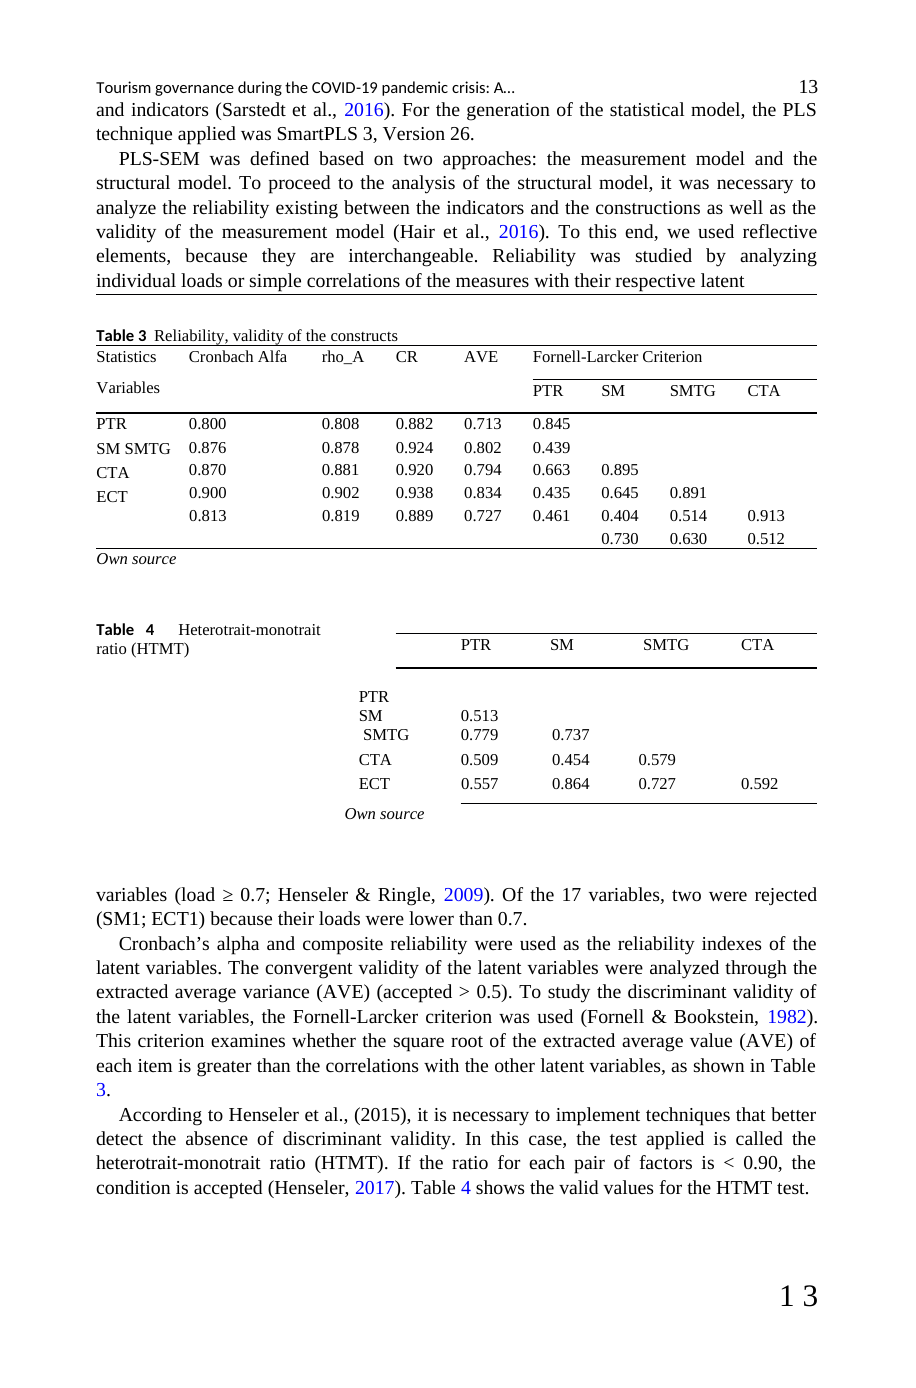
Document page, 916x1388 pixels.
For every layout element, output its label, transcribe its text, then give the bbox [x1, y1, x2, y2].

table_cell 0.808 0.878 0.881 0.902 0.819 [322, 414, 396, 548]
table_cell PTR SM [322, 549, 396, 725]
table_cell 0.579 [601, 750, 741, 774]
table_cell 0.737 [533, 725, 601, 749]
table_cell rho_A [322, 346, 396, 412]
table_cell CTA [322, 750, 461, 774]
table_cell [741, 669, 817, 725]
table_cell 0.592 [741, 774, 817, 803]
text PLS-SEM was defined based on two approaches: the measurement model and the structural model. To proceed to the analysis of the structural model, it was necessary to analyze the reliability existing between the indicators and the constructions as well as the validity of the measurement model (Hair et al., 2016). To this end, we used reflective elements, because they are interchangeable. Reliability was studied by analyzing individual loads or simple correlations of the measures with their respective latent [96, 147, 818, 292]
table_cell SMTG [322, 725, 461, 749]
table_header [741, 295, 817, 345]
table_cell 0.713 0.802 0.794 0.834 0.727 [461, 414, 533, 548]
table_cell PTR [533, 380, 601, 412]
table_cell Fornell-Larcker Criterion [533, 346, 741, 379]
table_cell [601, 669, 741, 725]
table_cell [601, 725, 741, 749]
table_cell SM [533, 634, 601, 667]
table_cell 0.895 0.645 0.404 0.730 [601, 414, 669, 548]
text Own source [344, 804, 818, 823]
table_cell ECT [322, 774, 461, 803]
table_header [461, 295, 533, 345]
table_cell 0.513 [461, 669, 533, 725]
table_cell [741, 750, 817, 774]
table_cell Own source Table 4 Heterotrait-monotrait ratio (HTMT) [96, 549, 322, 725]
table_cell SMTG [670, 380, 741, 412]
text According to Henseler et al., (2015), it is necessary to implement techniques that better detect the absence of discriminant validity. In this case, the test applied is called the heterotrait-monotrait ratio (HTMT). If the ratio for each pair of factors is < 0.90, the condition is accepted (Henseler, 2017). Table 4 shows the valid values for the HTMT test. [96, 1103, 818, 1198]
table_cell 0.454 [533, 750, 601, 774]
table_cell 0.800 0.876 0.870 0.900 0.813 [189, 414, 322, 548]
table_cell 0.864 [533, 774, 601, 803]
table_cell [96, 750, 322, 774]
table_cell CTA [741, 380, 817, 412]
table_cell 0.882 0.924 0.920 0.938 0.889 [396, 414, 461, 548]
text variables (load ≥ 0.7; Henseler & Ringle, 2009). Of the 17 variables, two were rejected (SM1; ECT1) because their loads were lower than 0.7. [96, 883, 818, 930]
table_header Table 3 Reliability, validity of the constructs [96, 295, 461, 345]
table_cell [741, 346, 817, 379]
table_cell SM [601, 380, 669, 412]
table_cell [601, 549, 669, 633]
table_cell Statistics Variables [96, 346, 189, 412]
table_cell 0.845 0.439 0.663 0.435 0.461 [533, 414, 601, 548]
table_cell 0.913 0.512 [741, 414, 817, 548]
table_cell [96, 725, 322, 749]
table_cell [461, 549, 533, 633]
table_cell [396, 634, 461, 667]
table_cell [96, 774, 322, 803]
text and indicators (Sarstedt et al., 2016). For the generation of the statistical model, the PLS technique applied was SmartPLS 3, Version 26. [96, 98, 818, 145]
table_cell SMTG [601, 634, 741, 667]
table_cell [533, 669, 601, 725]
table_cell Cronbach Alfa [189, 346, 322, 412]
table_cell 0.727 [601, 774, 741, 803]
table_cell AVE [461, 346, 533, 412]
table_header [533, 295, 741, 345]
table_cell CR [396, 346, 461, 412]
table_cell PTR [461, 634, 533, 667]
table_cell [741, 725, 817, 749]
table_cell CTA [741, 634, 817, 667]
table_cell 0.557 [461, 774, 533, 803]
table_cell [741, 549, 817, 633]
table_cell [396, 669, 461, 725]
table_cell 0.891 0.514 0.630 [670, 414, 741, 548]
text Cronbach’s alpha and composite reliability were used as the reliability indexes of the latent variables. The convergent validity of the latent variables were analyzed through the extracted average variance (AVE) (accepted > 0.5). To study the discriminant validity of the latent variables, the Fornell-Larcker criterion was used (Fornell & Bookstein, 1982). This criterion examines whether the square root of the extracted average value (AVE) of each item is greater than the correlations with the other latent variables, as shown in Table 3. [96, 932, 818, 1101]
table_cell [396, 549, 461, 633]
table_cell 0.779 [461, 725, 533, 749]
table_cell 0.509 [461, 750, 533, 774]
table_cell [533, 549, 601, 633]
table_cell [670, 549, 741, 633]
table_cell PTR SM SMTG CTA ECT [96, 414, 189, 548]
